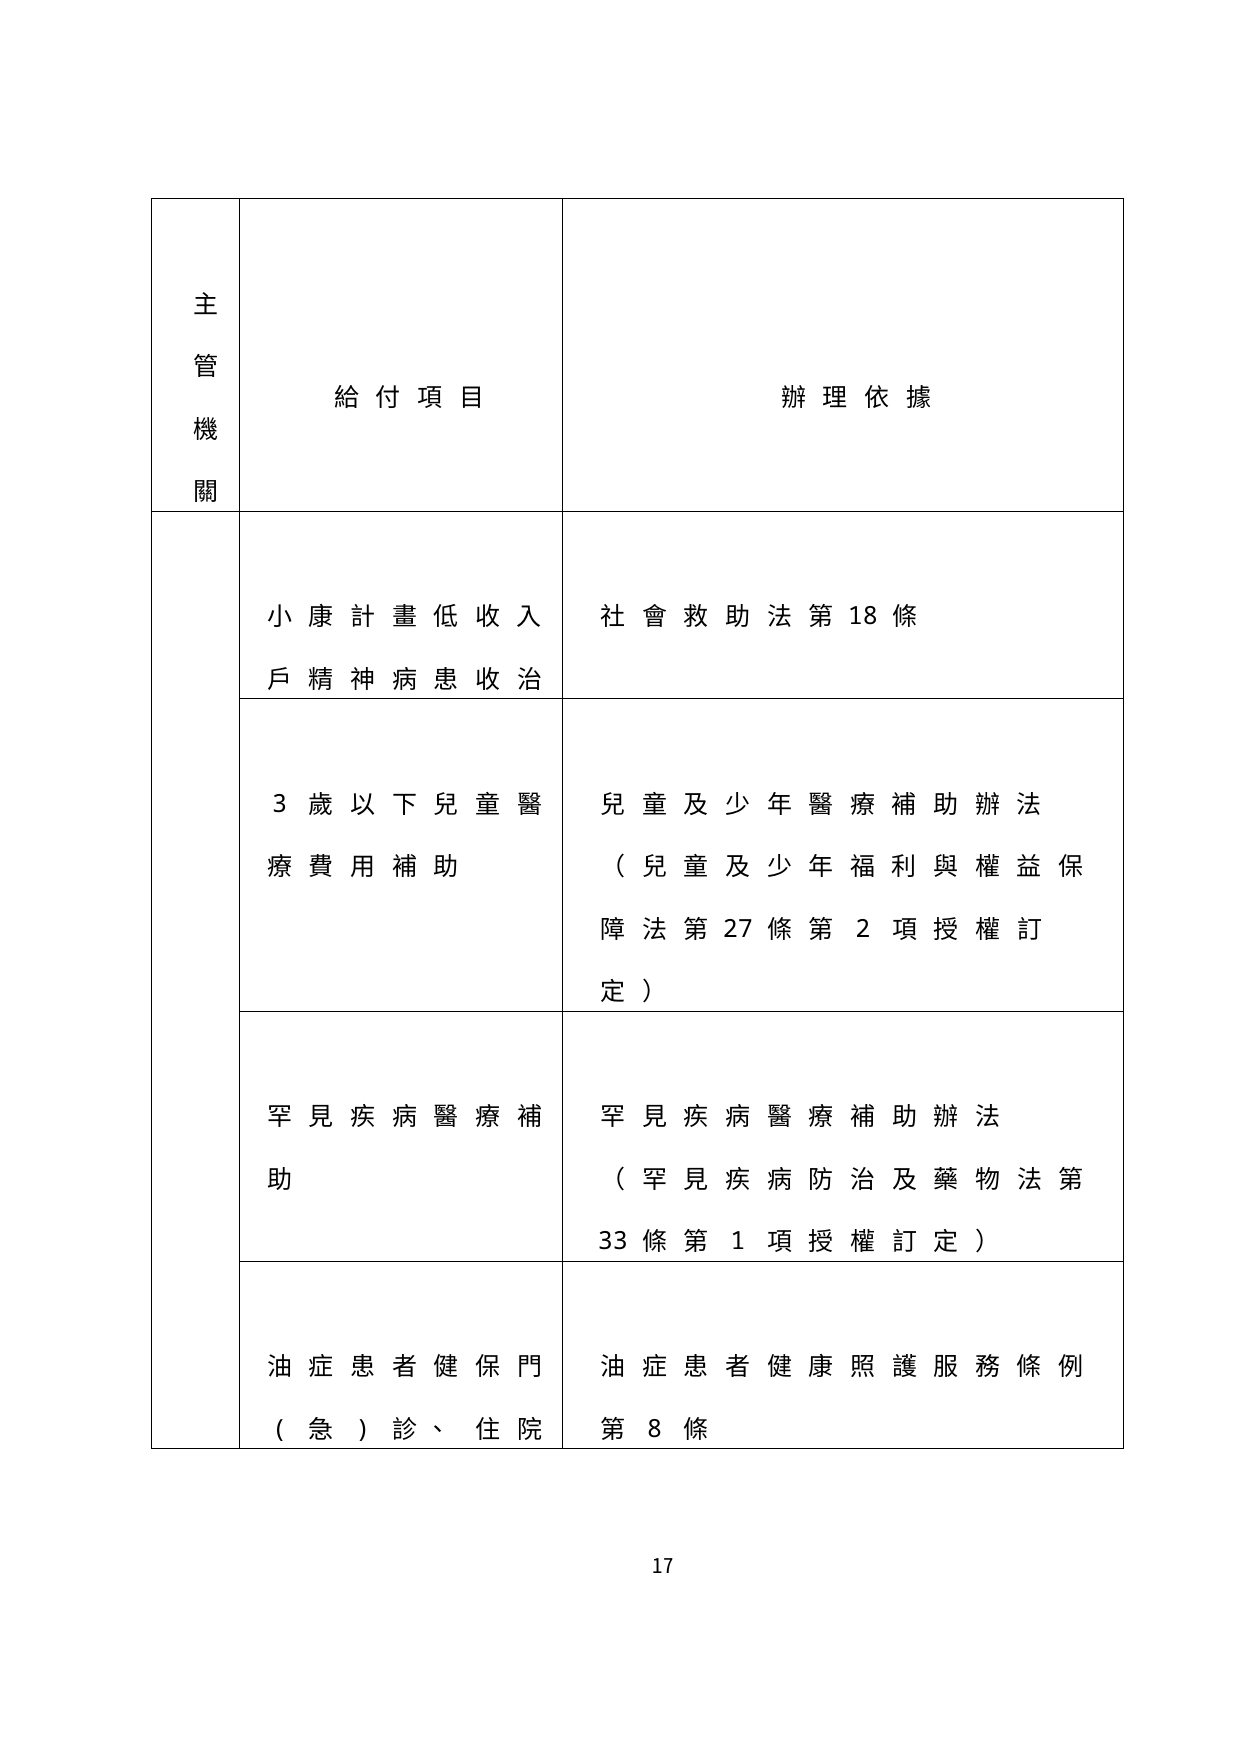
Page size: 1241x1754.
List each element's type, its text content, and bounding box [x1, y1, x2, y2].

table_cell 社會救助法第18條 [563, 512, 1123, 698]
table_cell 罕見疾病醫療補助 [240, 1012, 562, 1261]
table_cell [152, 512, 239, 1448]
table_cell 3歲以下兒童醫療費用補助 [240, 699, 562, 1011]
table_header 主管 機關 [152, 199, 239, 511]
table_cell 油症患者健康照護服務條例第8條 [563, 1262, 1123, 1448]
table_header 辦理依據 [563, 199, 1123, 511]
table_header 給付項目 [240, 199, 562, 511]
table_cell 兒童及少年醫療補助辦法 （兒童及少年福利與權益保障法第27條第2項授權訂定） [563, 699, 1123, 1011]
table_cell 小康計畫低收入戶精神病患收治 [240, 512, 562, 698]
table_cell 油症患者健保門(急)診、住院 [240, 1262, 562, 1448]
table_cell 罕見疾病醫療補助辦法 （罕見疾病防治及藥物法第33條第1項授權訂定） [563, 1012, 1123, 1261]
